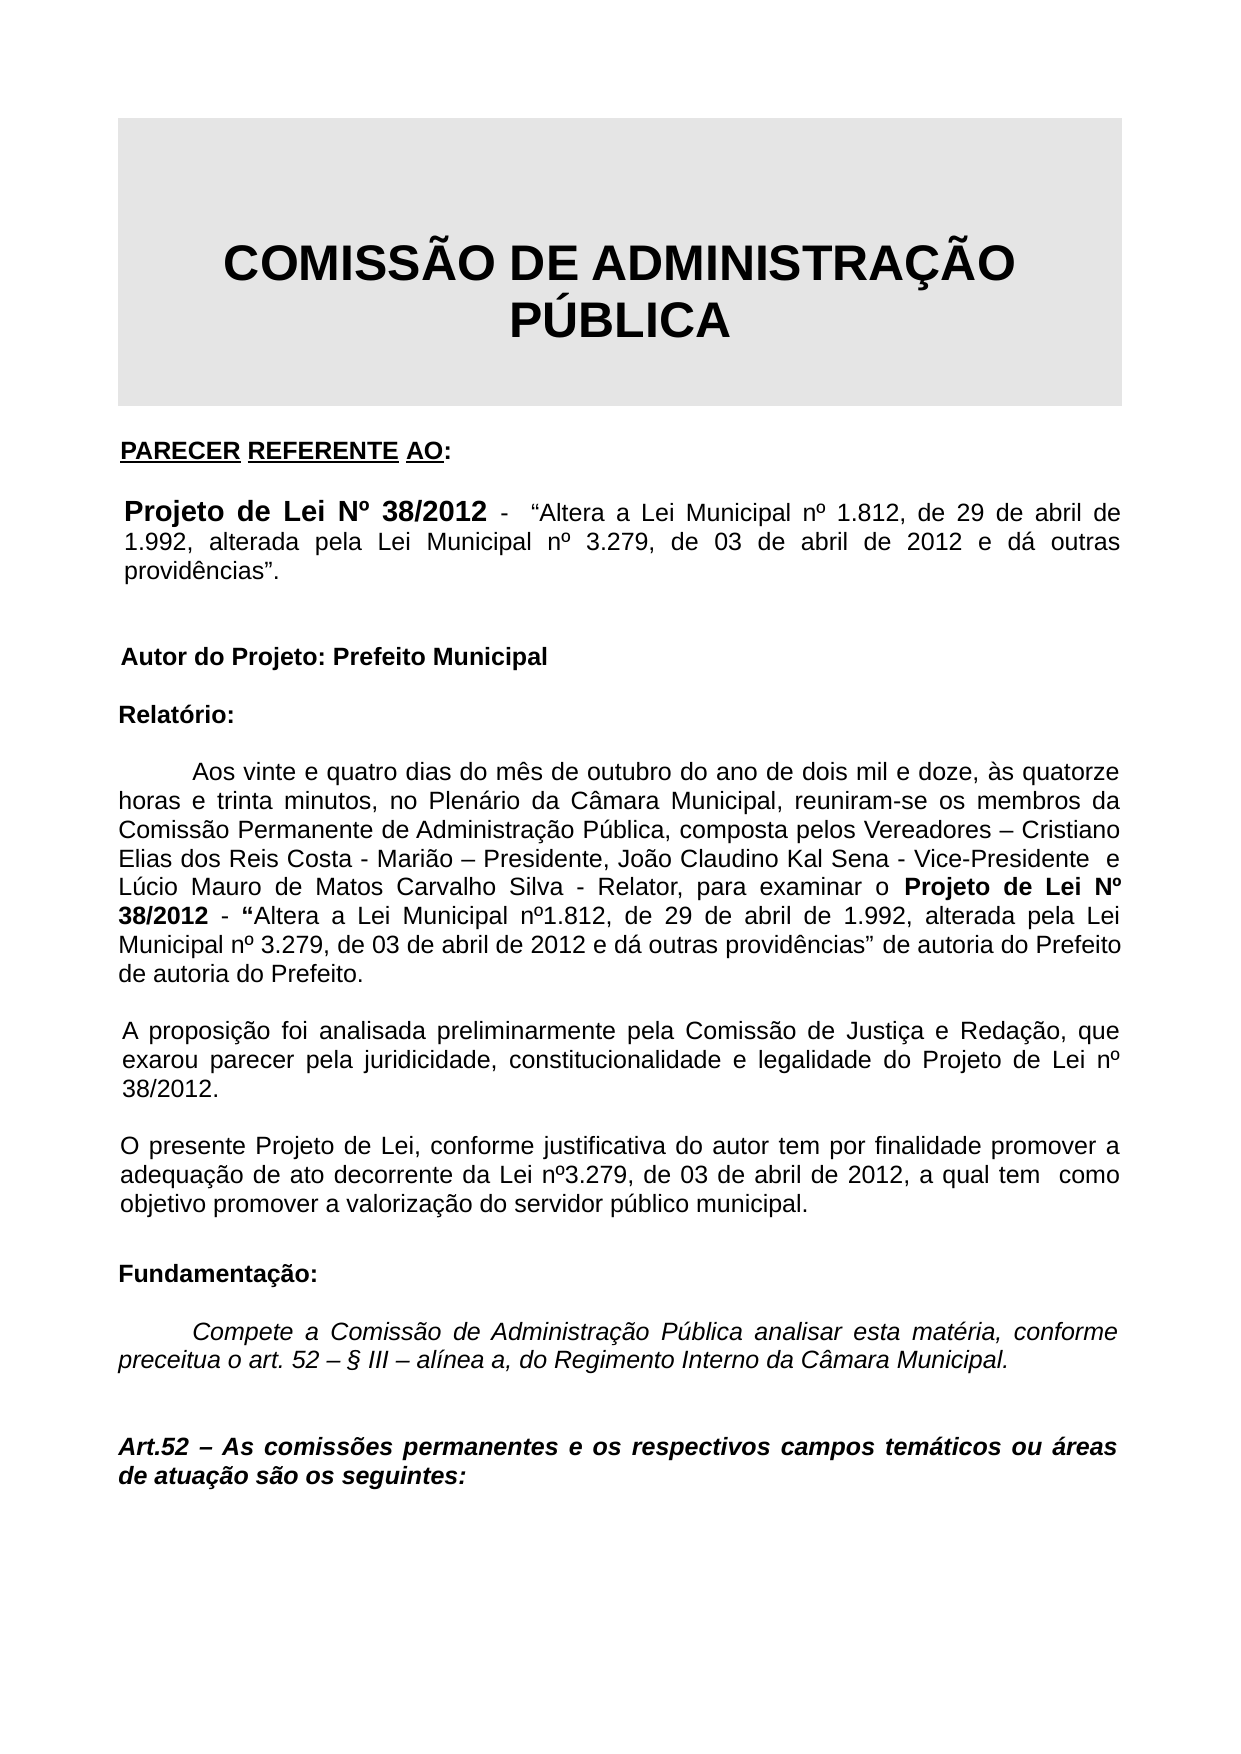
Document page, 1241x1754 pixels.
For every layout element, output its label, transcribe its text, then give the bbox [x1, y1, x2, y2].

text A proposição foi analisada preliminarmente pela Comissão de Justiça e Redação, que exarou parecer pela juridicidade, constitucionalidade e legalidade do Projeto de Lei nº 38/2012. [77, 1016, 1122, 1102]
text Fundamentação: [74, 1259, 1122, 1287]
text COMISSÃO DE ADMINISTRAÇÃO PÚBLICA [118, 233, 1122, 348]
text PARECER REFERENTE AO: [118, 436, 1122, 465]
text Aos vinte e quatro dias do mês de outubro do ano de dois mil e doze, às quatorze horas e trinta minutos, no Plenário da Câmara Municipal, reuniram-se os membros da Comissão Permanente de Administração Pública, composta pelos Vereadores – Cristiano Elias dos Reis Costa - Marião – Presidente, João Claudino Kal Sena - Vice-Presidente e Lúcio Mauro de Matos Carvalho Silva - Relator, para examinar o Projeto de Lei Nº 38/2012 - “Altera a Lei Municipal nº1.812, de 29 de abril de 1.992, alterada pela Lei Municipal nº 3.279, de 03 de abril de 2012 e dá outras providências” de autoria do Prefeito de autoria do Prefeito. [118, 757, 1122, 987]
text Art.52 – As comissões permanentes e os respectivos campos temáticos ou áreas de atuação são os seguintes: [118, 1432, 1122, 1490]
text Relatório: [74, 700, 1122, 729]
text Autor do Projeto: Prefeito Municipal [79, 642, 1122, 671]
text O presente Projeto de Lei, conforme justificativa do autor tem por finalidade promover a adequação de ato decorrente da Lei nº3.279, de 03 de abril de 2012, a qual tem como objetivo promover a valorização do servidor público municipal. [76, 1131, 1122, 1217]
text Compete a Comissão de Administração Pública analisar esta matéria, conforme preceitua o art. 52 – § III – alínea a, do Regimento Interno da Câmara Municipal. [118, 1317, 1122, 1374]
text Projeto de Lei Nº 38/2012 - “Altera a Lei Municipal nº 1.812, de 29 de abril de 1.992, alterada pela Lei Municipal nº 3.279, de 03 de abril de 2012 e dá outras providências”. [79, 494, 1122, 585]
